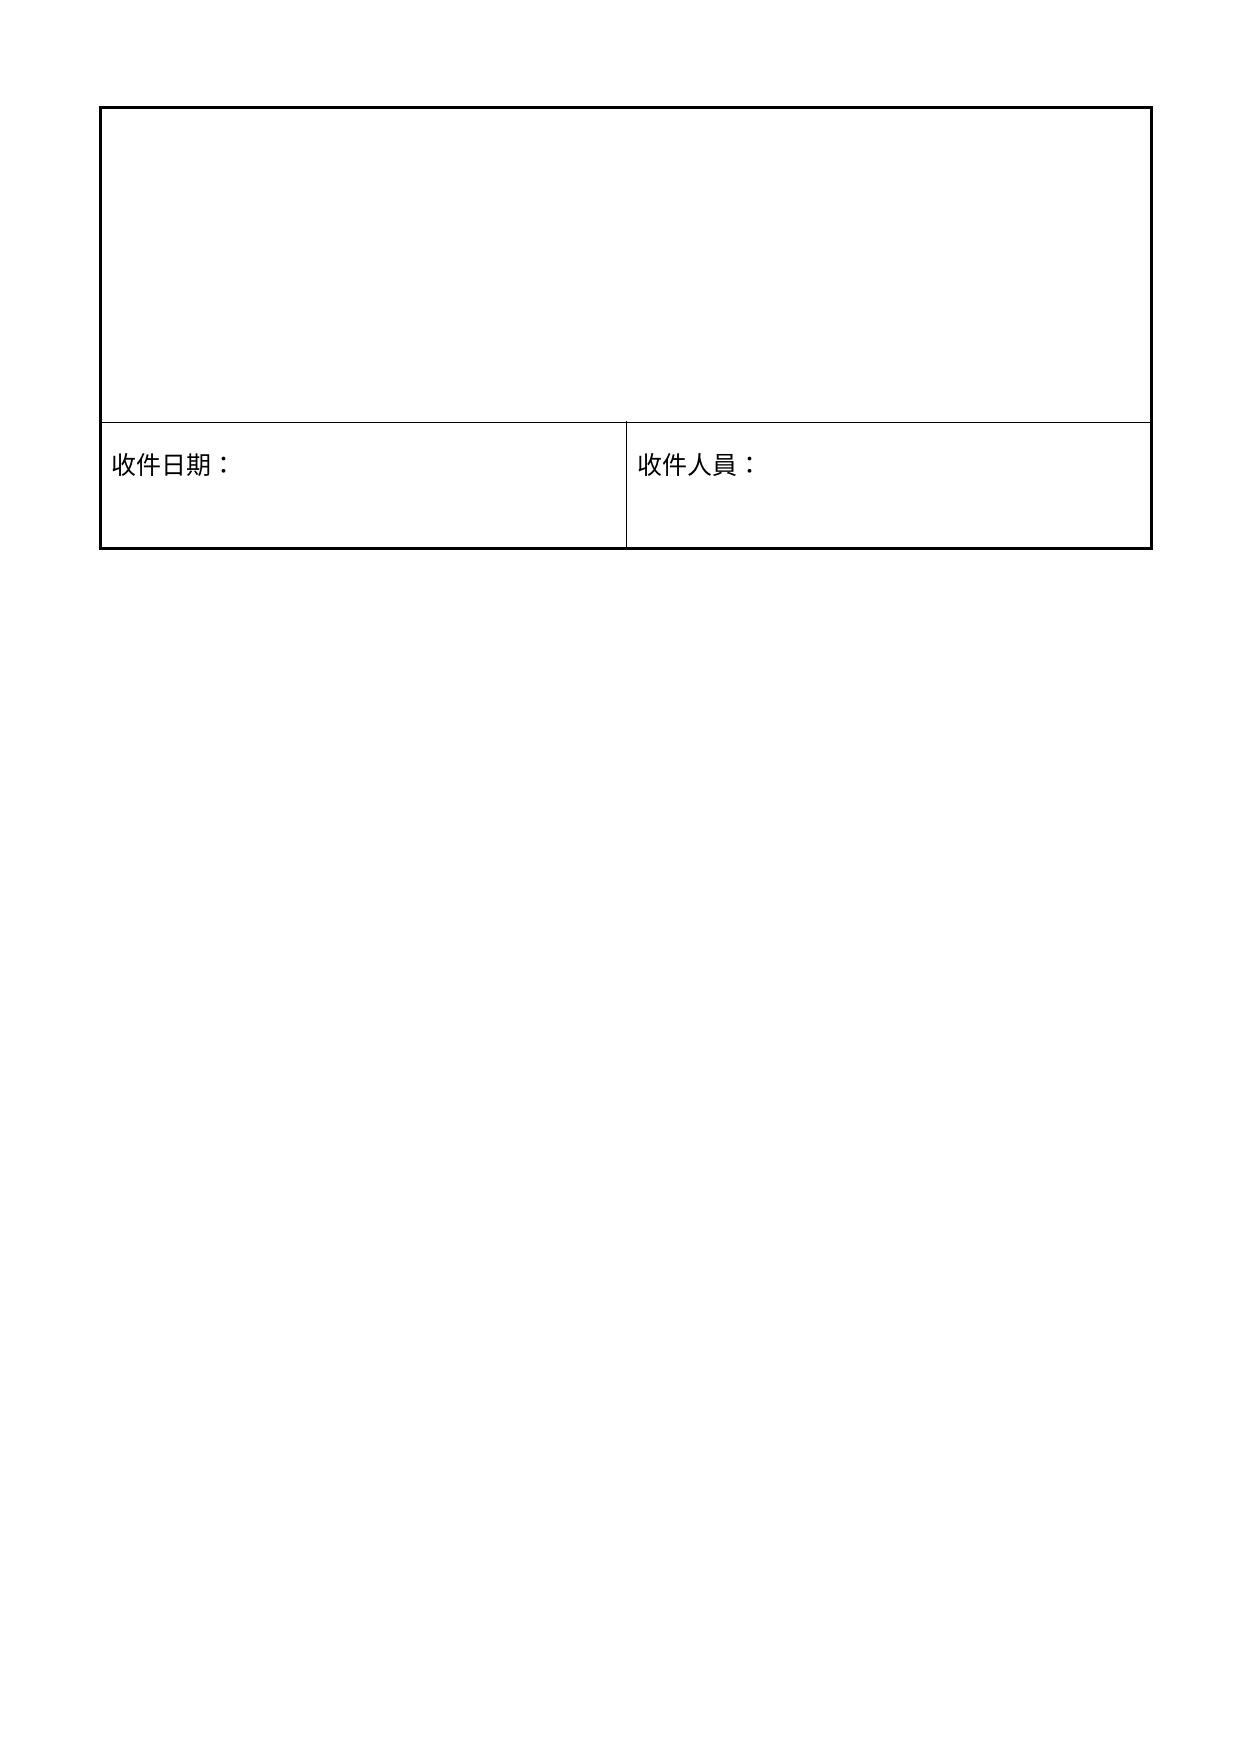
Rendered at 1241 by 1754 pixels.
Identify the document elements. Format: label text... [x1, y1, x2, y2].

table_cell 收件人員： [627, 423, 1150, 547]
table_cell 收件日期： [102, 423, 626, 547]
table_cell [102, 109, 1150, 421]
